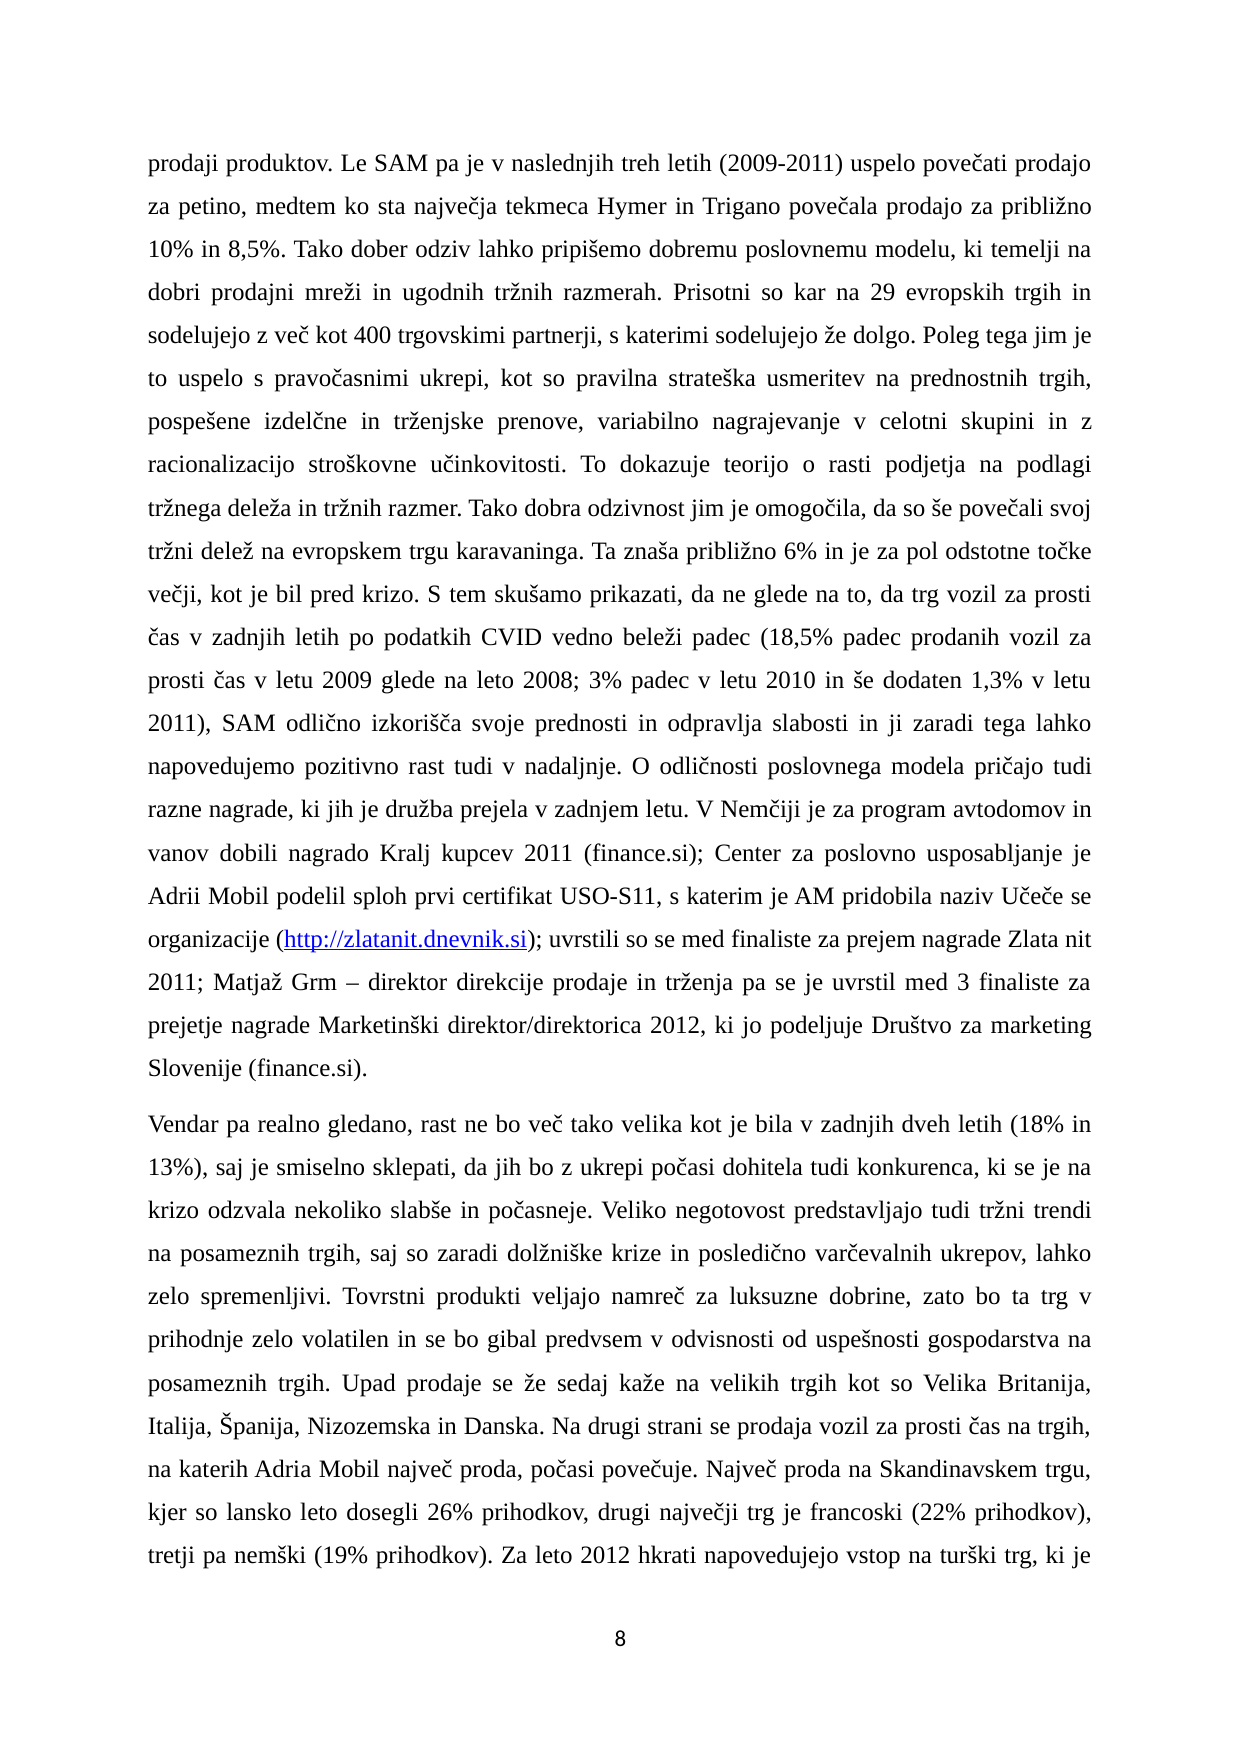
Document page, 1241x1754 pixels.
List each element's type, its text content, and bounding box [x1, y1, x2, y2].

text prodaji produktov. Le SAM pa je v naslednjih treh letih (2009-2011) uspelo povečati prodajo za petino, medtem ko sta največja tekmeca Hymer in Trigano povečala prodajo za približno 10% in 8,5%. Tako dober odziv lahko pripišemo dobremu poslovnemu modelu, ki temelji na dobri prodajni mreži in ugodnih tržnih razmerah. Prisotni so kar na 29 evropskih trgih in sodelujejo z več kot 400 trgovskimi partnerji, s katerimi sodelujejo že dolgo. Poleg tega jim je to uspelo s pravočasnimi ukrepi, kot so pravilna strateška usmeritev na prednostnih trgih, pospešene izdelčne in trženjske prenove, variabilno nagrajevanje v celotni skupini in z racionalizacijo stroškovne učinkovitosti. To dokazuje teorijo o rasti podjetja na podlagi tržnega deleža in tržnih razmer. Tako dobra odzivnost jim je omogočila, da so še povečali svoj tržni delež na evropskem trgu karavaninga. Ta znaša približno 6% in je za pol odstotne točke večji, kot je bil pred krizo. S tem skušamo prikazati, da ne glede na to, da trg vozil za prosti čas v zadnjih letih po podatkih CVID vedno beleži padec (18,5% padec prodanih vozil za prosti čas v letu 2009 glede na leto 2008; 3% padec v letu 2010 in še dodaten 1,3% v letu 2011), SAM odlično izkorišča svoje prednosti in odpravlja slabosti in ji zaradi tega lahko napovedujemo pozitivno rast tudi v nadaljnje. O odličnosti poslovnega modela pričajo tudi razne nagrade, ki jih je družba prejela v zadnjem letu. V Nemčiji je za program avtodomov in vanov dobili nagrado Kralj kupcev 2011 (finance.si); Center za poslovno usposabljanje je Adrii Mobil podelil sploh prvi certifikat USO-S11, s katerim je AM pridobila naziv Učeče se organizacije (http://zlatanit.dnevnik.si); uvrstili so se med finaliste za prejem nagrade Zlata nit 2011; Matjaž Grm – direktor direkcije prodaje in trženja pa se je uvrstil med 3 finaliste za prejetje nagrade Marketinški direktor/direktorica 2012, ki jo podeljuje Društvo za marketing Slovenije (finance.si). [148, 148, 1093, 1082]
text Vendar pa realno gledano, rast ne bo več tako velika kot je bila v zadnjih dveh letih (18% in 13%), saj je smiselno sklepati, da jih bo z ukrepi počasi dohitela tudi konkurenca, ki se je na krizo odzvala nekoliko slabše in počasneje. Veliko negotovost predstavljajo tudi tržni trendi na posameznih trgih, saj so zaradi dolžniške krize in posledično varčevalnih ukrepov, lahko zelo spremenljivi. Tovrstni produkti veljajo namreč za luksuzne dobrine, zato bo ta trg v prihodnje zelo volatilen in se bo gibal predvsem v odvisnosti od uspešnosti gospodarstva na posameznih trgih. Upad prodaje se že sedaj kaže na velikih trgih kot so Velika Britanija, Italija, Španija, Nizozemska in Danska. Na drugi strani se prodaja vozil za prosti čas na trgih, na katerih Adria Mobil največ proda, počasi povečuje. Največ proda na Skandinavskem trgu, kjer so lansko leto dosegli 26% prihodkov, drugi največji trg je francoski (22% prihodkov), tretji pa nemški (19% prihodkov). Za leto 2012 hkrati napovedujejo vstop na turški trg, ki je [148, 1109, 1093, 1569]
